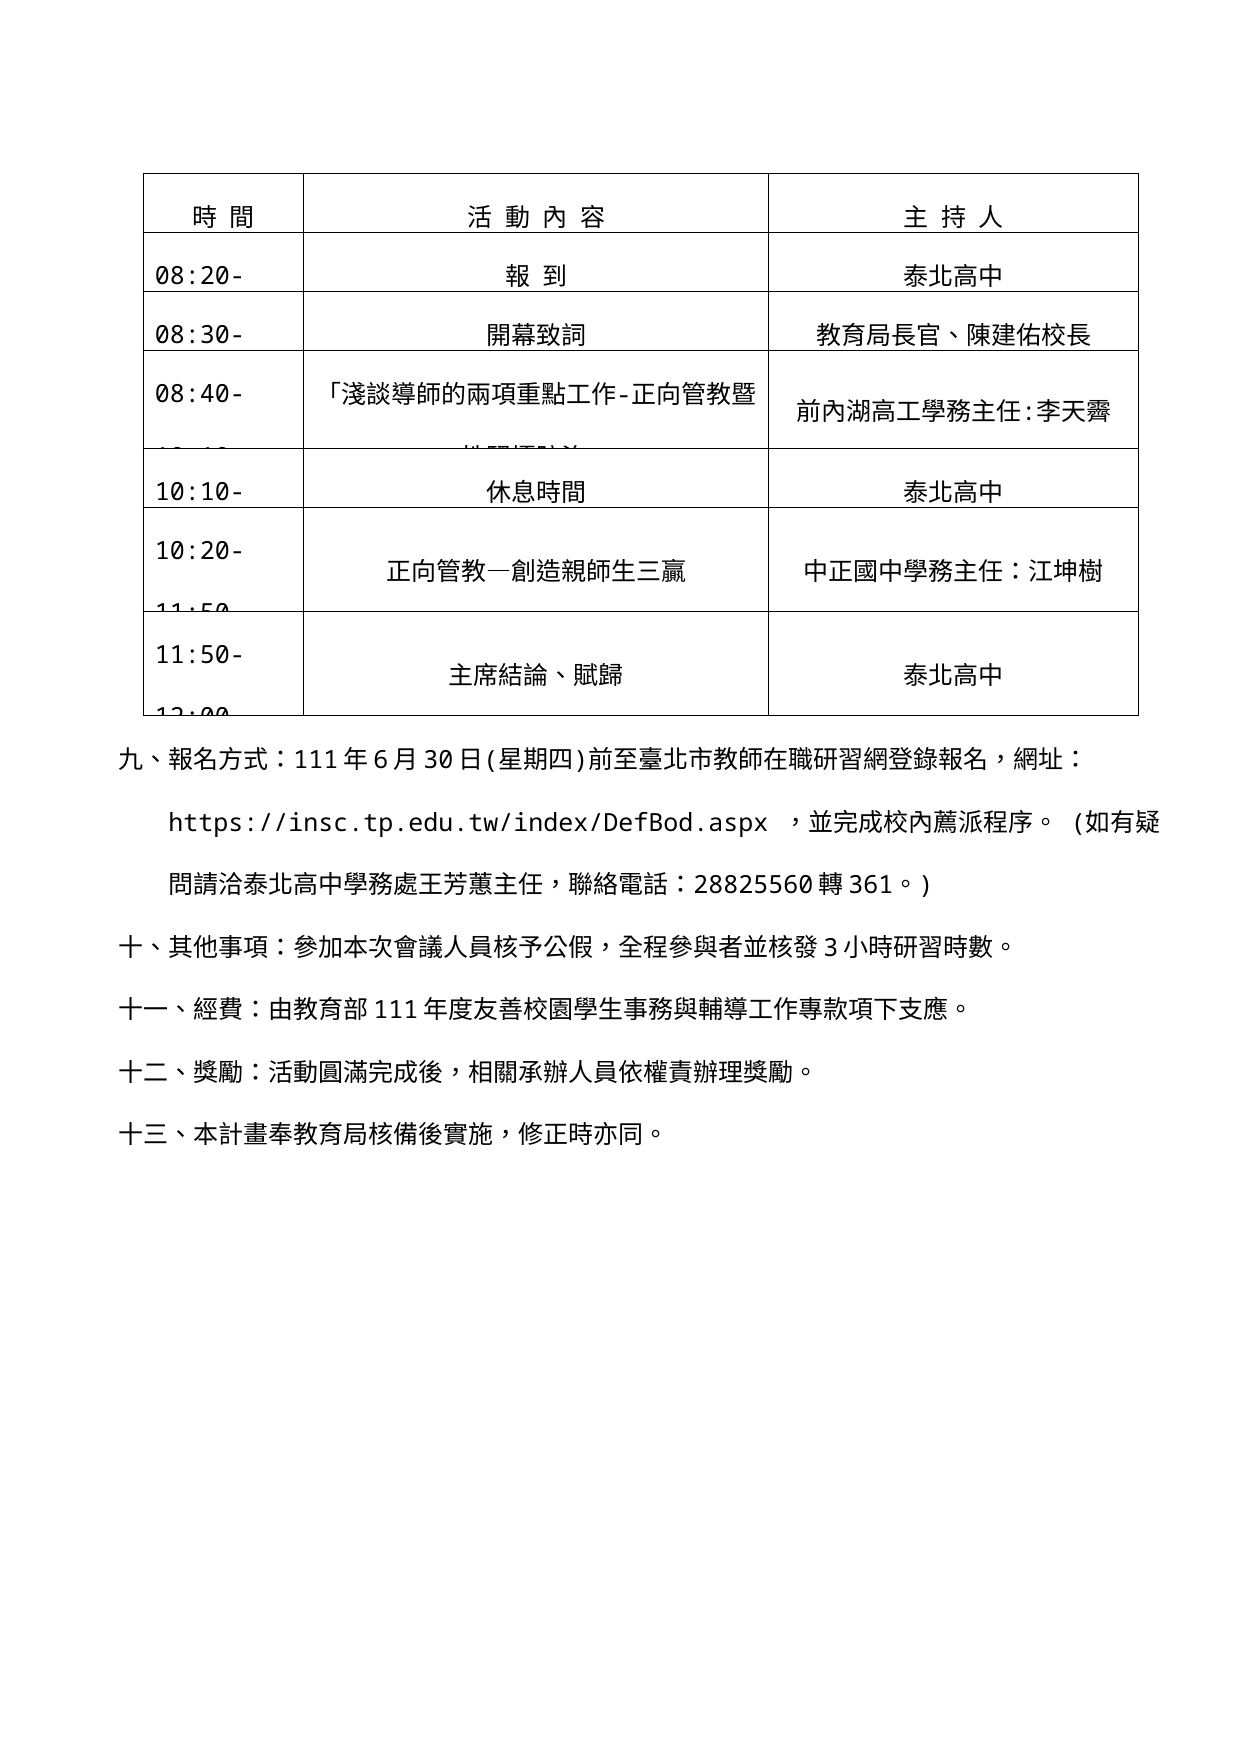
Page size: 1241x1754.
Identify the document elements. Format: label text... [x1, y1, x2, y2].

table_cell 10:10-10:20 [144, 449, 303, 507]
text 十、其他事項：參加本次會議人員核予公假，全程參與者並核發3小時研習時數。 [118, 904, 1163, 966]
table_cell 10:20-11:50 [144, 508, 303, 611]
table_cell 教育局長官、陳建佑校長 [769, 292, 1138, 350]
text 十二、獎勵：活動圓滿完成後，相關承辦人員依權責辦理獎勵。 [118, 1029, 1163, 1091]
table_cell 前內湖高工學務主任:李天霽 [769, 351, 1138, 448]
table_cell 泰北高中 [769, 233, 1138, 291]
text 九、報名方式：111年6月30日(星期四)前至臺北市教師在職研習網登錄報名，網址：https://insc.tp.edu.tw/index/DefBod.aspx ，並完成校內薦派程序。 (如有疑問請洽泰北高中學務處王芳蕙主任，聯絡電話：28825560轉361。) [118, 716, 1163, 904]
table_cell 08:40-10:10 [144, 351, 303, 448]
table_cell 08:20-08:30 [144, 233, 303, 291]
table_cell 報 到 [304, 233, 768, 291]
table_cell 「淺談導師的兩項重點工作-正向管教暨性騷擾防治」 [304, 351, 768, 448]
table_header 時 間 [144, 174, 303, 232]
table_cell 正向管教—創造親師生三贏 [304, 508, 768, 611]
table_cell 休息時間 [304, 449, 768, 507]
table_header 活 動 內 容 [304, 174, 768, 232]
table_cell 泰北高中 [769, 449, 1138, 507]
table_cell 主席結論、賦歸 [304, 612, 768, 715]
text 十三、本計畫奉教育局核備後實施，修正時亦同。 [118, 1091, 1163, 1154]
table_header 主 持 人 [769, 174, 1138, 232]
table_cell 08:30-08:40 [144, 292, 303, 350]
table_cell 泰北高中 [769, 612, 1138, 715]
text 十一、經費：由教育部111年度友善校園學生事務與輔導工作專款項下支應。 [118, 966, 1163, 1029]
table_cell 開幕致詞 [304, 292, 768, 350]
table_cell 11:50-12:00 [144, 612, 303, 715]
table_cell 中正國中學務主任：江坤樹 [769, 508, 1138, 611]
